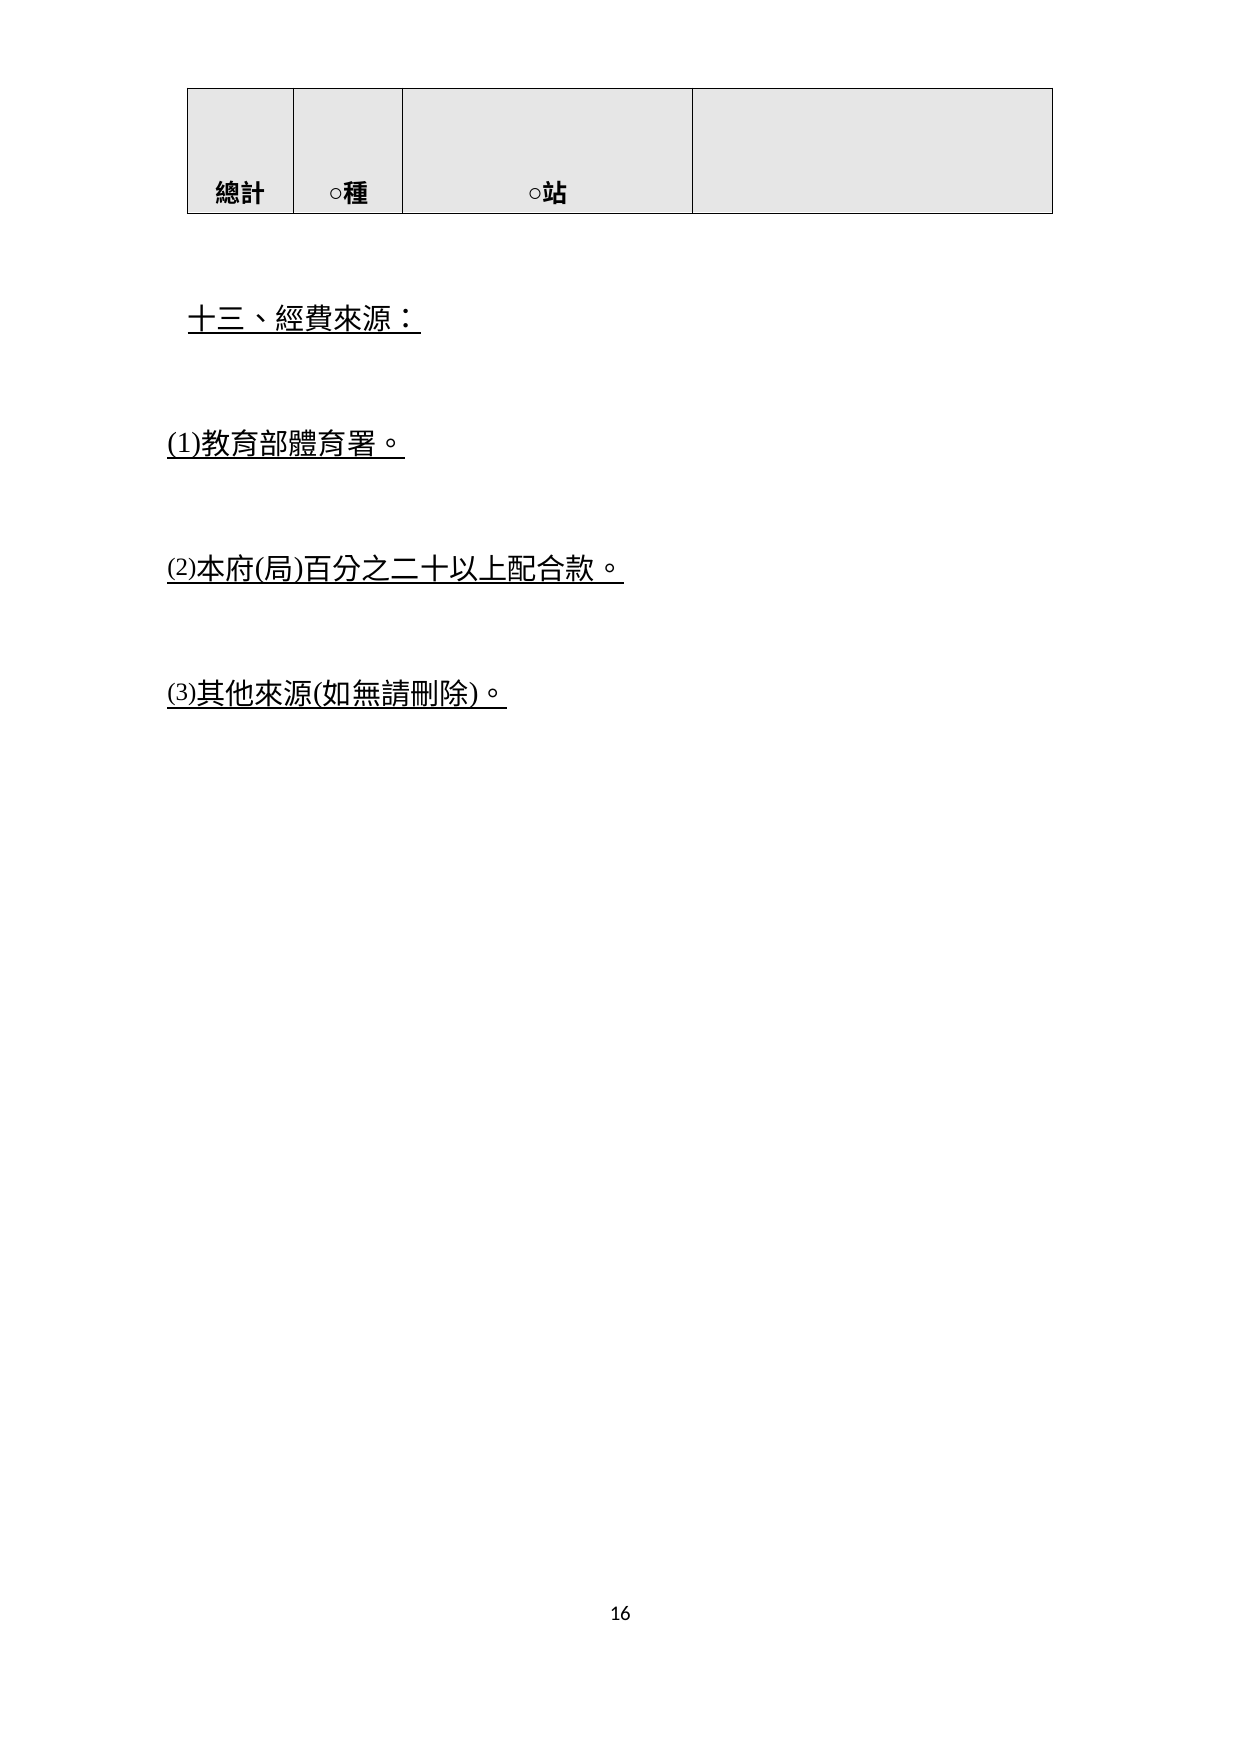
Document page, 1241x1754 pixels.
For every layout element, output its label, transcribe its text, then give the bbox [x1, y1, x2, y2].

table_cell ○種 [294, 89, 402, 212]
text 十三、經費來源： [187, 275, 1053, 337]
table_cell [693, 89, 1052, 212]
list 其他來源(如無請刪除)。 [167, 650, 1053, 712]
table_cell ○站 [403, 89, 692, 212]
list 教育部體育署。 [167, 400, 1053, 462]
list 本府(局)百分之二十以上配合款。 [167, 525, 1053, 587]
table_cell 總計 [188, 89, 293, 212]
